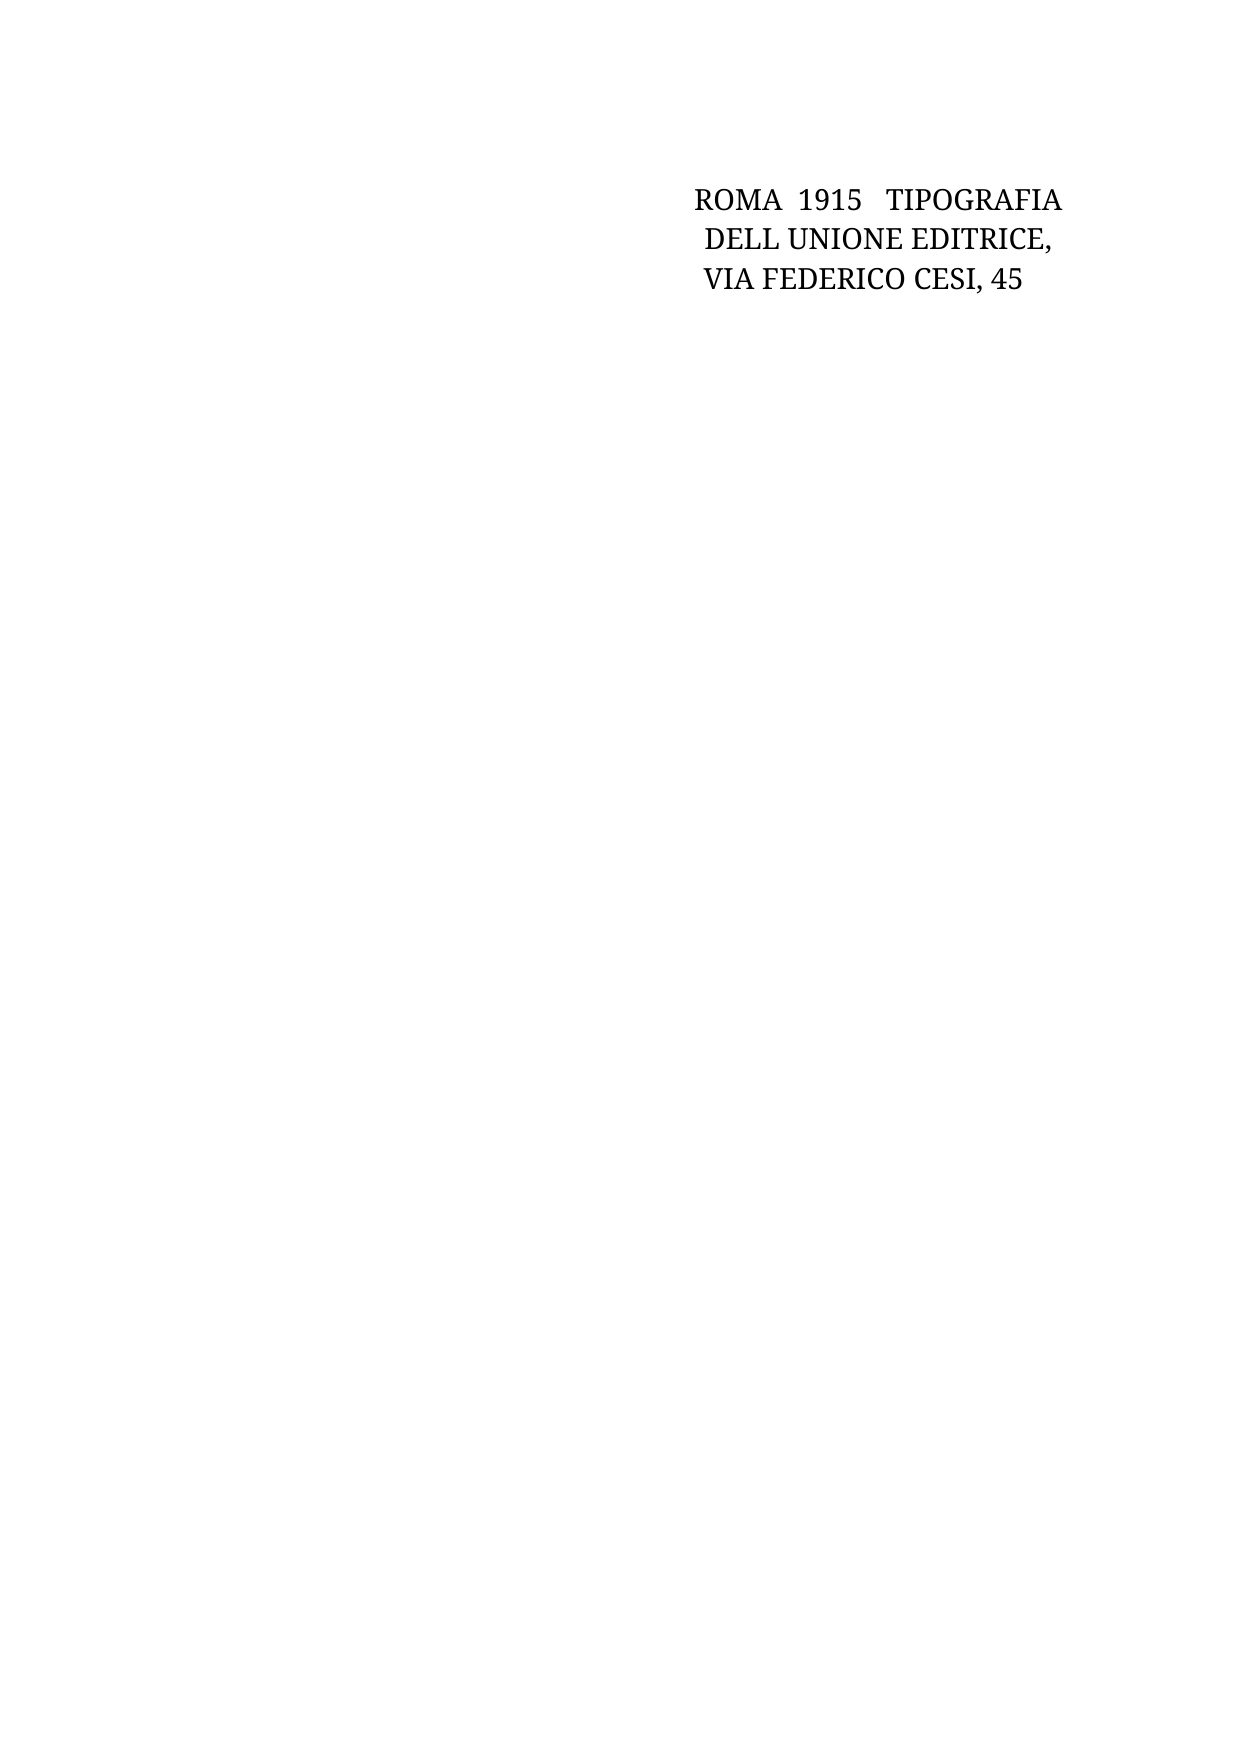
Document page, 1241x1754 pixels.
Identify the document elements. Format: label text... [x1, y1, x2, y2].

text DELL UNIONE EDITRICE, VIA FEDERICO CESI, 45 [664, 218, 1063, 298]
text ROMA 1915 TIPOGRAFIA [664, 179, 1063, 218]
